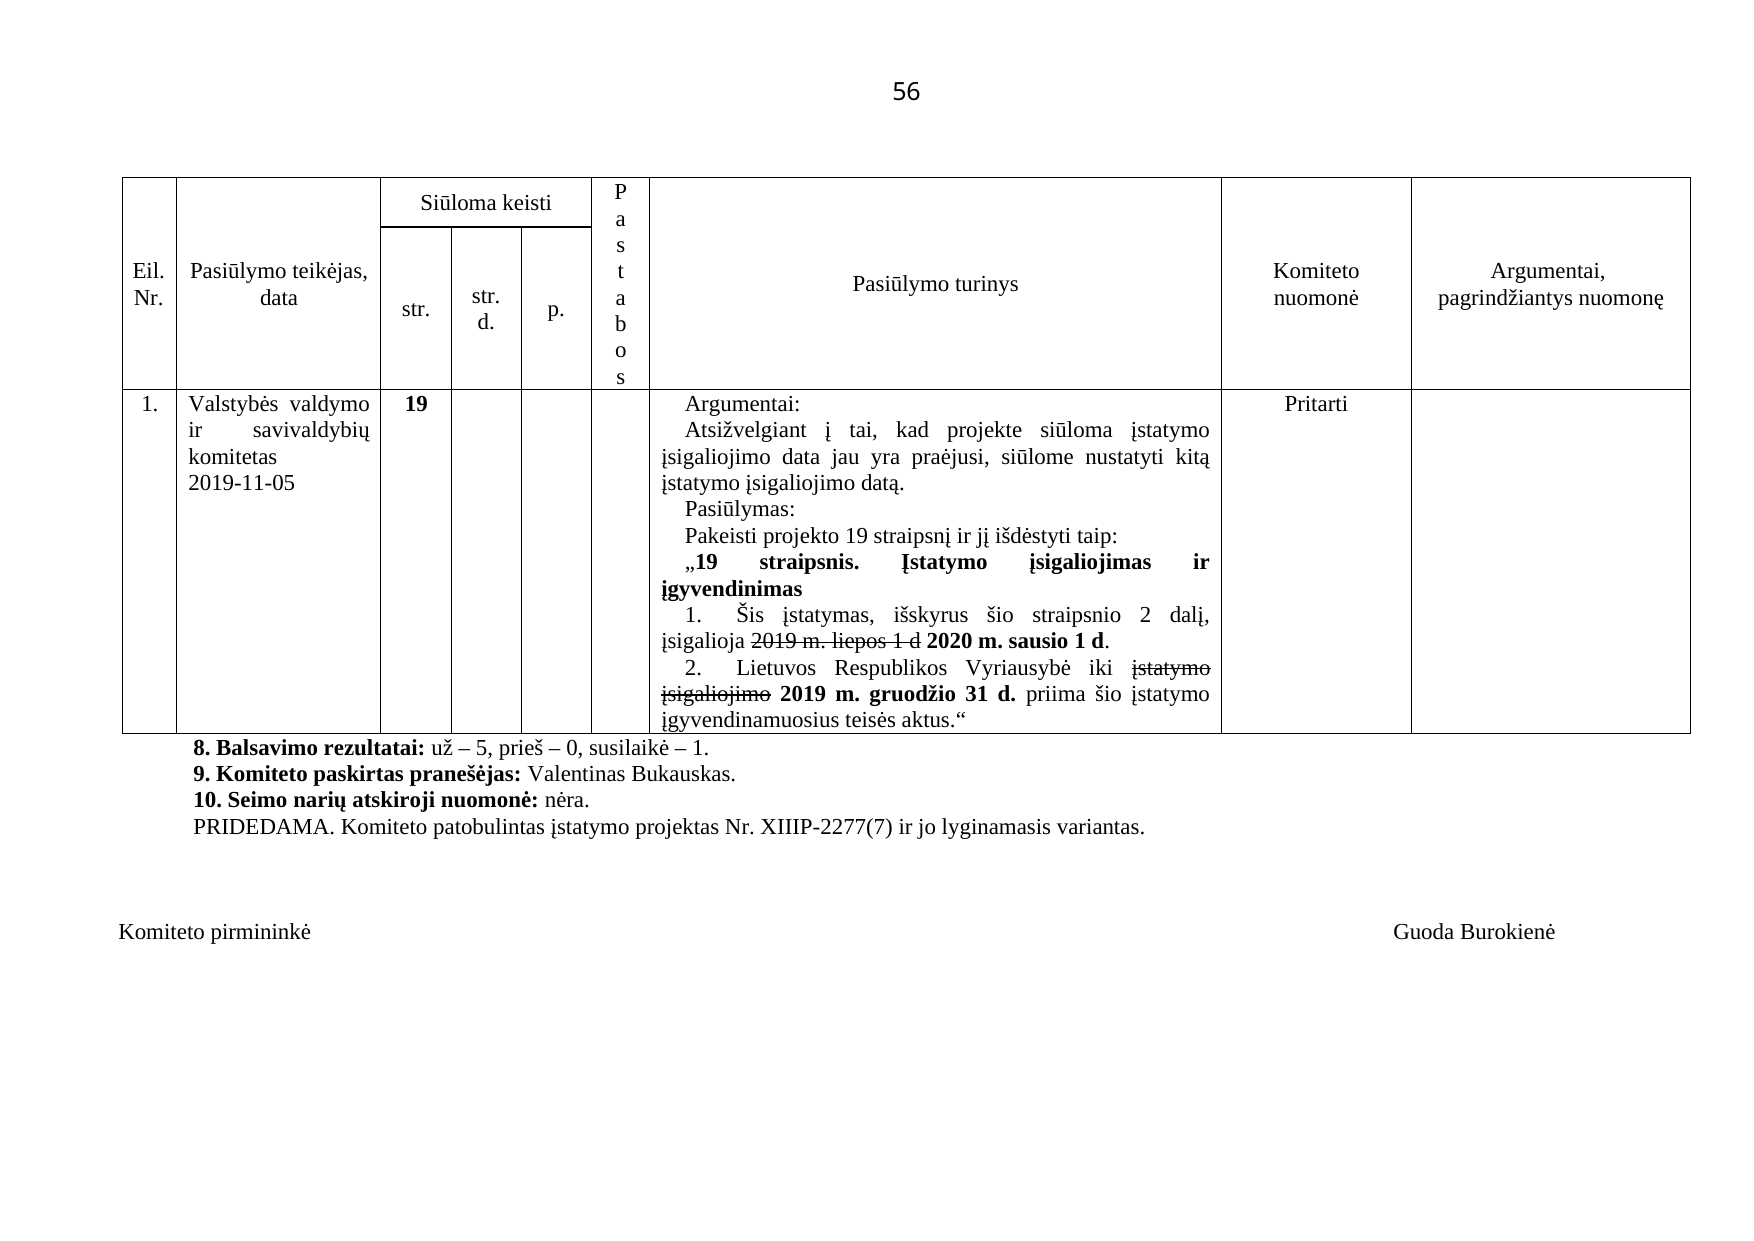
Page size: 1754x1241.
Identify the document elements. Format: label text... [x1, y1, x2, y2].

table_cell 1. [123, 390, 176, 733]
table_header Pastabos [592, 178, 649, 389]
text 10. Seimo narių atskiroji nuomonė: nėra. [118, 786, 1695, 813]
table_header Pasiūlymo turinys [650, 178, 1221, 389]
table_header Siūloma keisti [381, 178, 591, 226]
table_header Argumentai, pagrindžiantys nuomonę [1412, 178, 1690, 389]
table_cell p. [522, 228, 591, 389]
table_cell Argumentai: Atsižvelgiant į tai, kad projekte siūloma įstatymo įsigaliojimo data jau yra praėjusi, siūlome nustatyti kitą įstatymo įsigaliojimo datą. Pasiūlymas: Pakeisti projekto 19 straipsnį ir jį išdėstyti taip: „19 straipsnis. Įstatymo įsigaliojimas ir įgyvendinimas 1. Šis įstatymas, išskyrus šio straipsnio 2 dalį, įsigalioja 2019 m. liepos 1 d 2020 m. sausio 1 d. 2. Lietuvos Respublikos Vyriausybė iki įstatymo įsigaliojimo 2019 m. gruodžio 31 d. priima šio įstatymo įgyvendinamuosius teisės aktus.“ [650, 390, 1221, 733]
table_header Komiteto nuomonė [1222, 178, 1411, 389]
text 9. Komiteto paskirtas pranešėjas: Valentinas Bukauskas. [118, 760, 1695, 786]
table_cell [522, 390, 591, 733]
table_cell str. d. [452, 228, 521, 389]
text 8. Balsavimo rezultatai: už – 5, prieš – 0, susilaikė – 1. [118, 734, 1695, 760]
table_cell str. [381, 228, 451, 389]
text Komiteto pirmininkė Guoda Burokienė [118, 918, 1695, 971]
table_cell [592, 390, 649, 733]
table_header Eil. Nr. [123, 178, 176, 389]
table_cell Valstybės valdymo ir savivaldybių komitetas 2019-11-05 [177, 390, 380, 733]
table_cell 19 [381, 390, 451, 733]
table_cell Pritarti [1222, 390, 1411, 733]
table_cell [452, 390, 521, 733]
table_cell [1412, 390, 1690, 733]
text PRIDEDAMA. Komiteto patobulintas įstatymo projektas Nr. XIIIP-2277(7) ir jo lyginamasis variantas. [118, 813, 1695, 839]
table_header Pasiūlymo teikėjas, data [177, 178, 380, 389]
